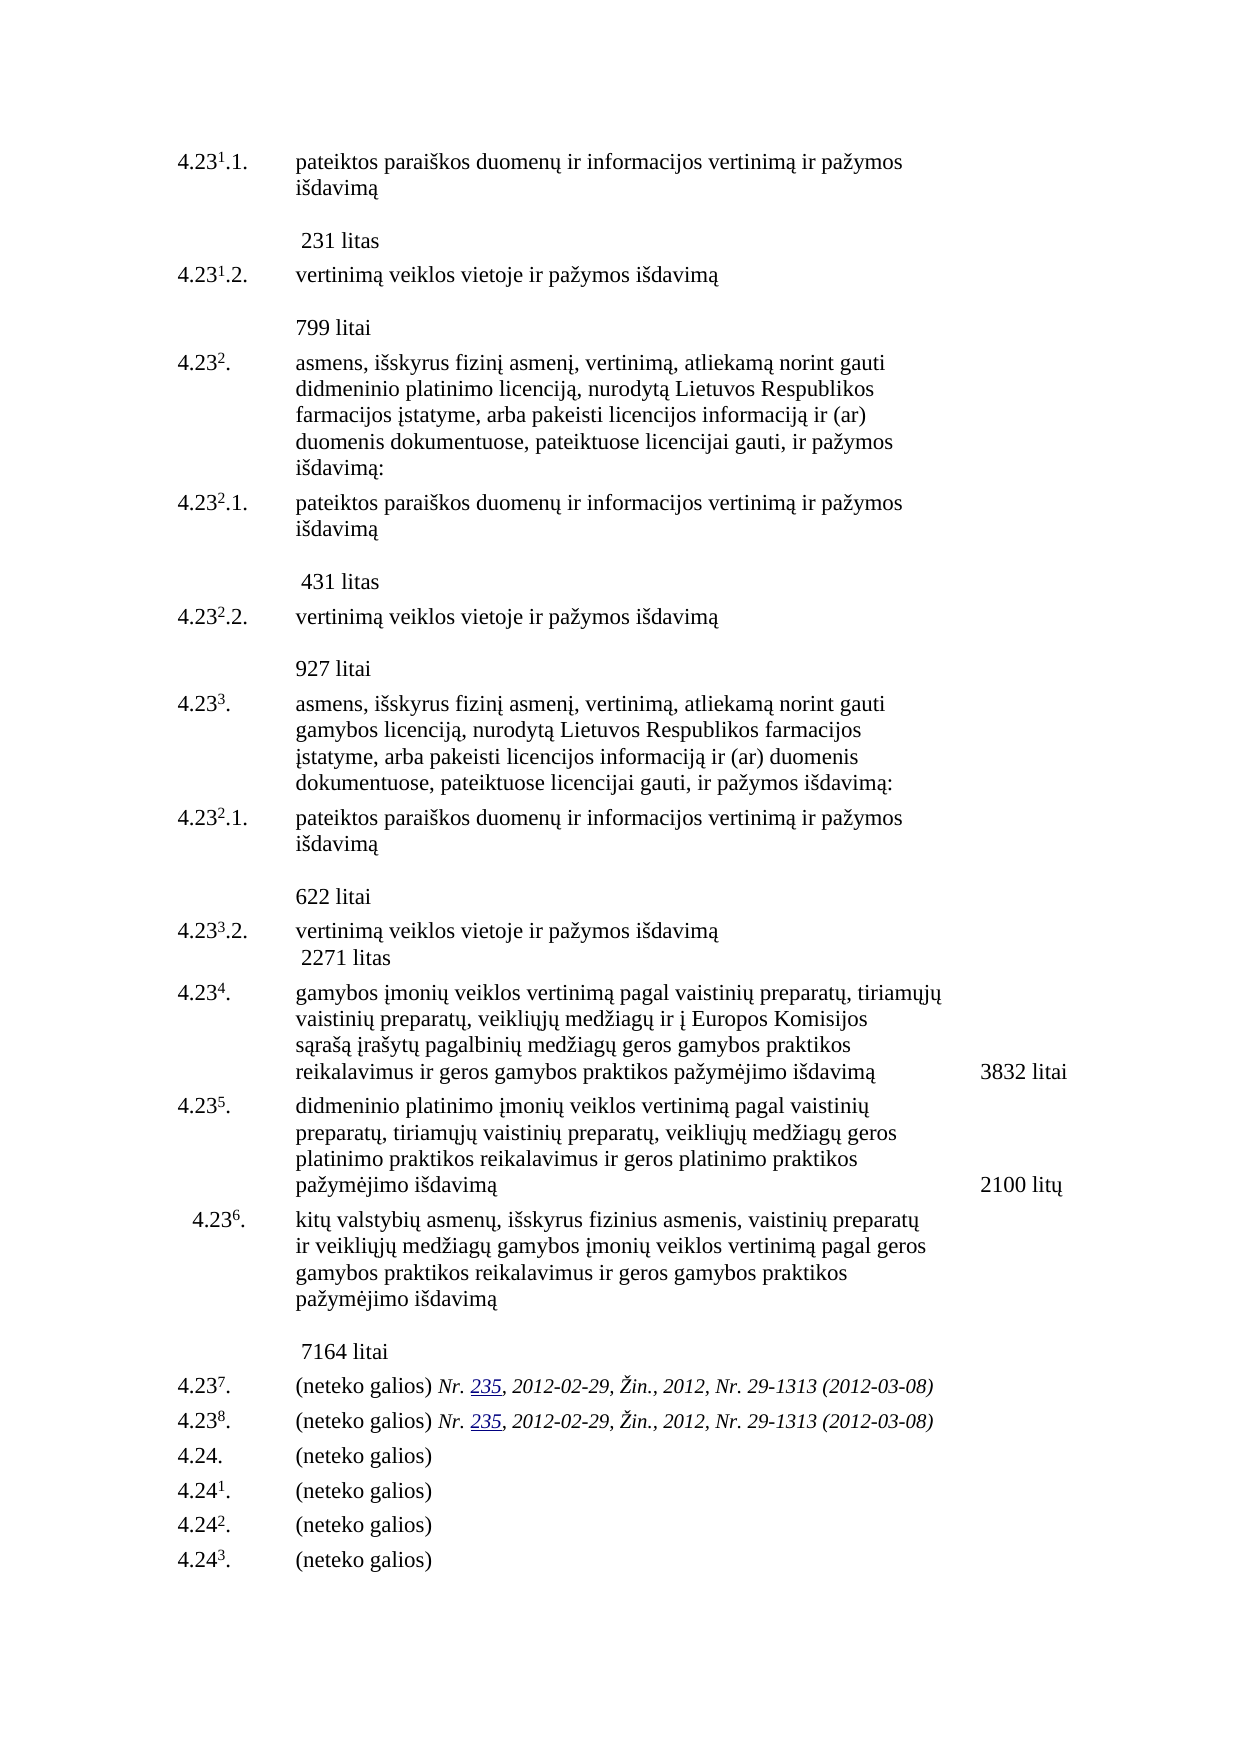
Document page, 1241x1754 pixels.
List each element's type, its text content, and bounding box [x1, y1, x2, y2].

text 4.234. gamybos įmonių veiklos vertinimą pagal vaistinių preparatų, tiriamųjų vaistinių preparatų, veikliųjų medžiagų ir į Europos Komisijos sąrašą įrašytų pagalbinių medžiagų geros gamybos praktikos reikalavimus ir geros gamybos praktikos pažymėjimo išdavimą 3832 litai [177, 979, 1122, 1084]
text 4.236. kitų valstybių asmenų, išskyrus fizinius asmenis, vaistinių preparatų ir veikliųjų medžiagų gamybos įmonių veiklos vertinimą pagal geros gamybos praktikos reikalavimus ir geros gamybos praktikos pažymėjimo išdavimą 7164 litai [192, 1206, 930, 1364]
text 4.233.2. vertinimą veiklos vietoje ir pažymos išdavimą 2271 litas [177, 918, 930, 970]
text 4.235. didmeninio platinimo įmonių veiklos vertinimą pagal vaistinių preparatų, tiriamųjų vaistinių preparatų, veikliųjų medžiagų geros platinimo praktikos reikalavimus ir geros platinimo praktikos pažymėjimo išdavimą 2100 litų [177, 1092, 1122, 1198]
text 4.232.2. vertinimą veiklos vietoje ir pažymos išdavimą 927 litai [177, 603, 930, 682]
text 4.232.1. pateiktos paraiškos duomenų ir informacijos vertinimą ir pažymos išdavimą 622 litai [177, 804, 930, 909]
text 4.233. asmens, išskyrus fizinį asmenį, vertinimą, atliekamą norint gauti gamybos licenciją, nurodytą Lietuvos Respublikos farmacijos įstatyme, arba pakeisti licencijos informaciją ir (ar) duomenis dokumentuose, pateiktuose licencijai gauti, ir pažymos išdavimą: [177, 690, 930, 796]
text 4.231.1. pateiktos paraiškos duomenų ir informacijos vertinimą ir pažymos išdavimą 231 litas [177, 148, 930, 253]
text 4.242. (neteko galios) [177, 1511, 1122, 1538]
text 4.232.1. pateiktos paraiškos duomenų ir informacijos vertinimą ir pažymos išdavimą 431 litas [177, 489, 930, 594]
text 4.238. (neteko galios) Nr. 235, 2012-02-29, Žin., 2012, Nr. 29-1313 (2012-03-08) [177, 1407, 945, 1434]
text 4.231.2. vertinimą veiklos vietoje ir pažymos išdavimą 799 litai [177, 261, 930, 341]
text 4.24. (neteko galios) [177, 1442, 945, 1468]
text 4.237. (neteko galios) Nr. 235, 2012-02-29, Žin., 2012, Nr. 29-1313 (2012-03-08) [177, 1373, 945, 1399]
text 4.232. asmens, išskyrus fizinį asmenį, vertinimą, atliekamą norint gauti didmeninio platinimo licenciją, nurodytą Lietuvos Respublikos farmacijos įstatyme, arba pakeisti licencijos informaciją ir (ar) duomenis dokumentuose, pateiktuose licencijai gauti, ir pažymos išdavimą: [177, 349, 930, 481]
text 4.241. (neteko galios) [177, 1477, 1122, 1503]
text 4.243. (neteko galios) [177, 1546, 1122, 1572]
